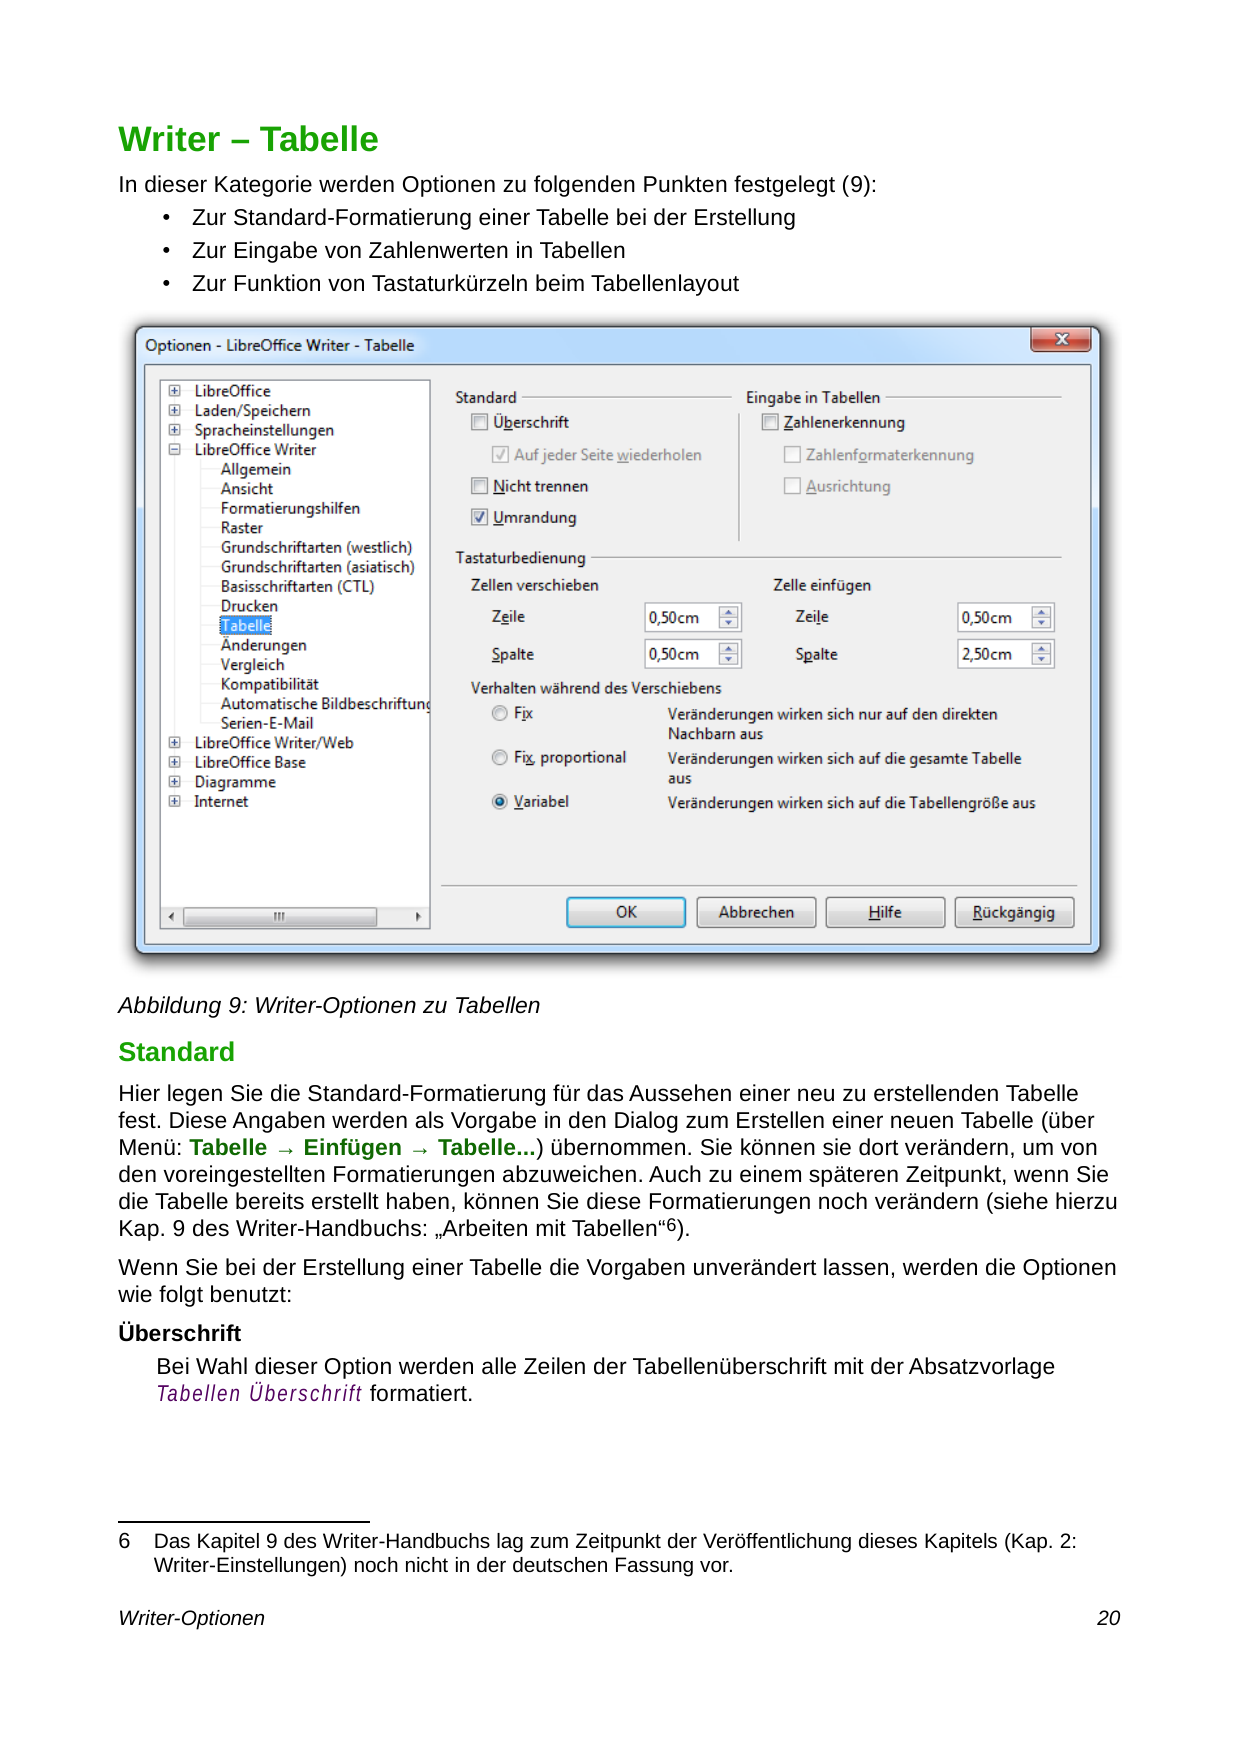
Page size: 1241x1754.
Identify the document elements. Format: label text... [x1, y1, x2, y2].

list Zur Funktion von Tastaturkürzeln beim Tabellenlayout [162, 269, 1122, 297]
subtitle Writer – Tabelle [118, 118, 1122, 159]
text Das Kapitel 9 des Writer-Handbuchs lag zum Zeitpunkt der Veröffentlichung dieses Kapitels (Kap. 2: Writer-Einstellungen) noch nicht in der deutschen Fassung vor. [118, 1528, 1122, 1577]
text Hier legen Sie die Standard-Formatierung für das Aussehen einer neu zu erstellenden Tabelle fest. Diese Angaben werden als Vorgabe in den Dialog zum Erstellen einer neuen Tabelle (über Menü: Tabelle → Einfügen → Tabelle...) übernommen. Sie können sie dort verändern, um von den voreingestellten Formatierungen abzuweichen. Auch zu einem späteren Zeitpunkt, wenn Sie die Tabelle bereits erstellt haben, können Sie diese Formatierungen noch verändern (siehe hierzu Kap. 9 des Writer-Handbuchs: „Arbeiten mit Tabellen“). [118, 1079, 1122, 1242]
list Überschrift [118, 1319, 1122, 1346]
text Bei Wahl dieser Option werden alle Zeilen der Tabellenüberschrift mit der Absatzvorlage Tabellen Überschrift formatiert. [156, 1352, 1122, 1406]
text In dieser Kategorie werden Optionen zu folgenden Punkten festgelegt (Abbildung 9): [118, 170, 1122, 197]
list Zur Standard-Formatierung einer Tabelle bei der Erstellung [162, 203, 1122, 231]
text Wenn Sie bei der Erstellung einer Tabelle die Vorgaben unverändert lassen, werden die Optionen wie folgt benutzt: [118, 1253, 1122, 1307]
picture [118, 308, 1123, 979]
text Abbildung 9: Writer-Optionen zu Tabellen [118, 991, 1122, 1018]
subtitle Standard [118, 1036, 1122, 1067]
list Zur Eingabe von Zahlenwerten in Tabellen [162, 236, 1122, 263]
